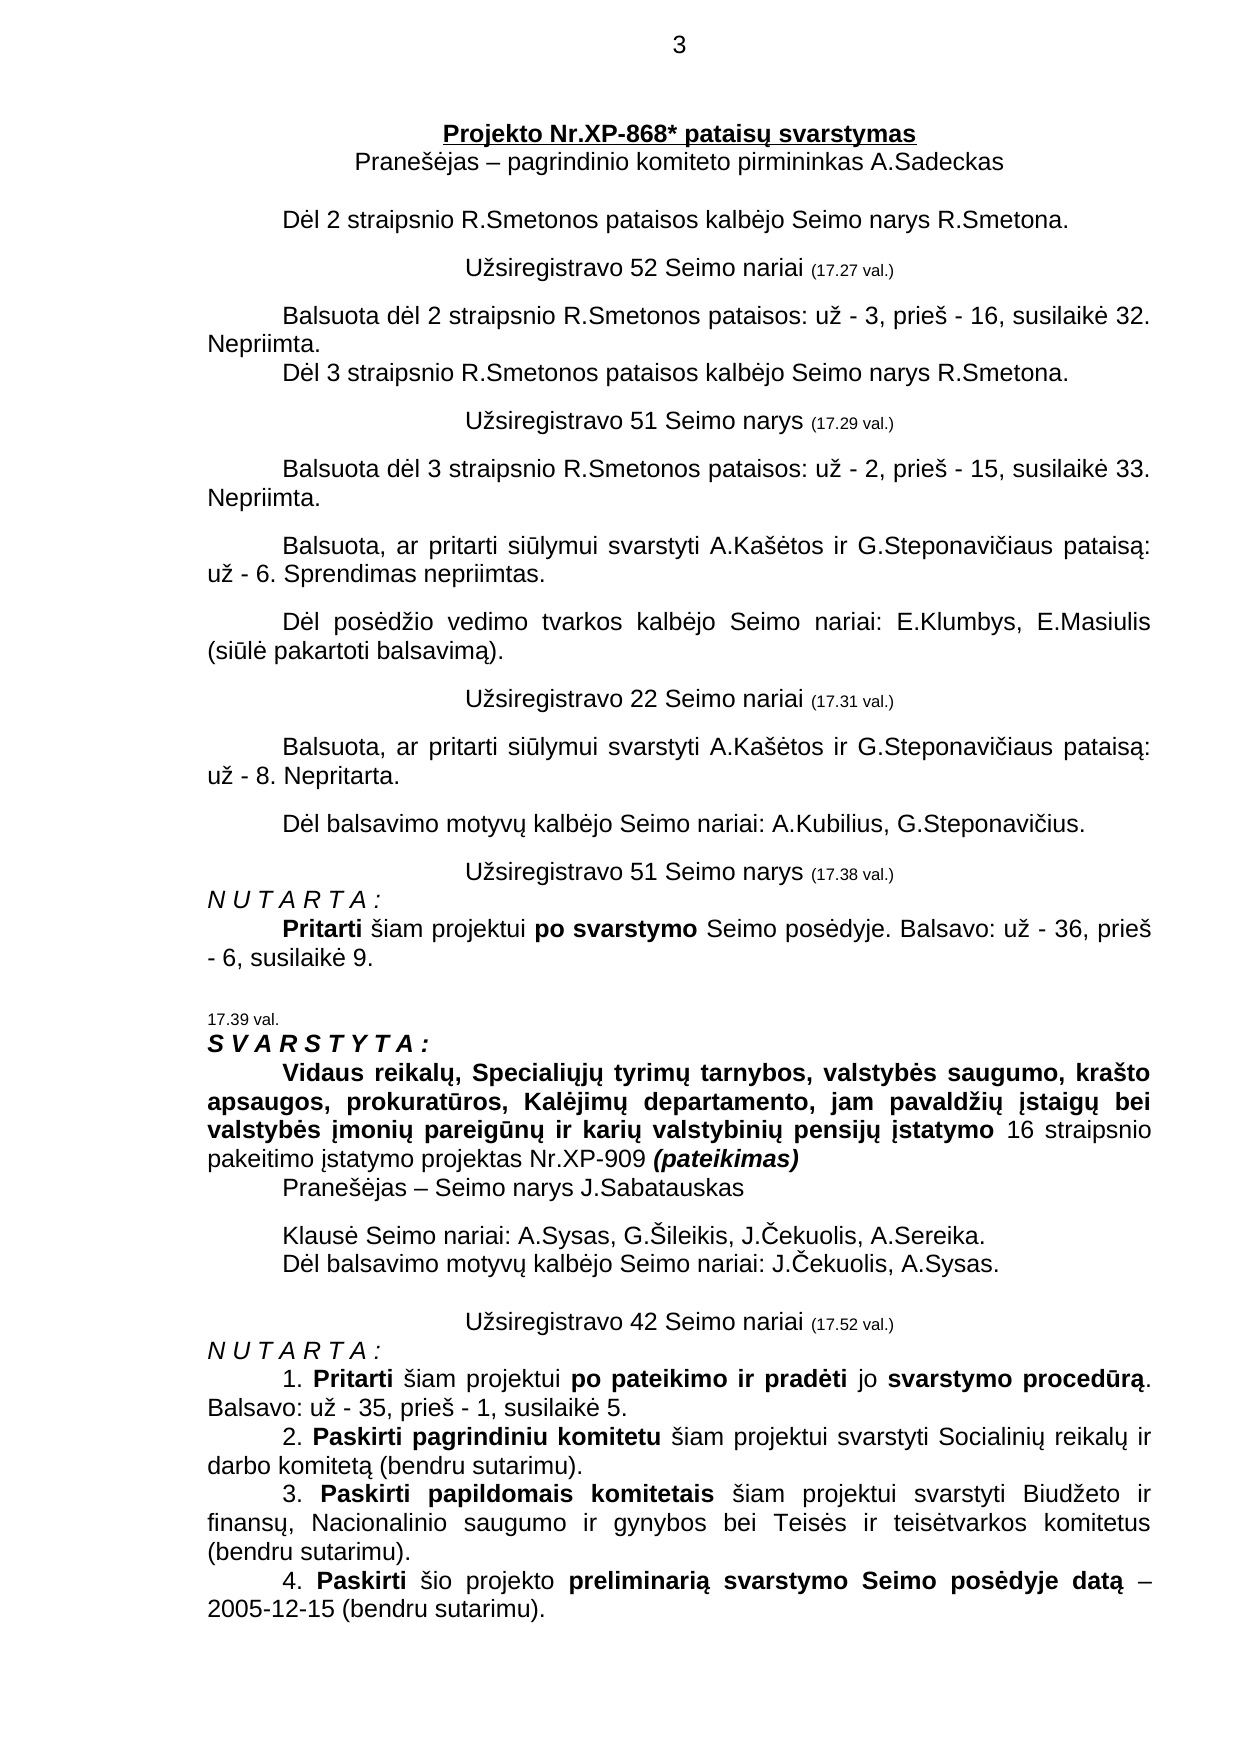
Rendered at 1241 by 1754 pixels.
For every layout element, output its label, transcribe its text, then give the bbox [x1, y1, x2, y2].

text Dėl posėdžio vedimo tvarkos kalbėjo Seimo nariai: E.Klumbys, E.Masiulis (siūlė pakartoti balsavimą). [207, 607, 1152, 665]
text Klausė Seimo nariai: A.Sysas, G.Šileikis, J.Čekuolis, A.Sereika. [207, 1221, 1152, 1249]
text Užsiregistravo 51 Seimo narys (17.29 val.) [207, 406, 1152, 435]
text Balsuota dėl 2 straipsnio R.Smetonos pataisos: už - 3, prieš - 16, susilaikė 32. Nepriimta. [207, 301, 1152, 358]
text 4. Paskirti šio projekto preliminarią svarstymo Seimo posėdyje datą – 2005-12-15 (bendru sutarimu). [207, 1566, 1152, 1623]
text Vidaus reikalų, Specialiųjų tyrimų tarnybos, valstybės saugumo, krašto apsaugos, prokuratūros, Kalėjimų departamento, jam pavaldžių įstaigų bei valstybės įmonių pareigūnų ir karių valstybinių pensijų įstatymo 16 straipsnio pakeitimo įstatymo projektas Nr.XP-909 (pateikimas) [207, 1058, 1152, 1173]
text Užsiregistravo 52 Seimo nariai (17.27 val.) [207, 253, 1152, 281]
subtitle Projekto Nr.XP-868* pataisų svarstymas [207, 118, 1152, 147]
text 2. Paskirti pagrindiniu komitetu šiam projektui svarstyti Socialinių reikalų ir darbo komitetą (bendru sutarimu). [207, 1422, 1152, 1479]
text Pranešėjas – pagrindinio komiteto pirmininkas A.Sadeckas [207, 147, 1152, 176]
text Balsuota dėl 3 straipsnio R.Smetonos pataisos: už - 2, prieš - 15, susilaikė 33. Nepriimta. [207, 454, 1152, 511]
text Dėl balsavimo motyvų kalbėjo Seimo nariai: A.Kubilius, G.Steponavičius. [207, 808, 1152, 837]
text Balsuota, ar pritarti siūlymui svarstyti A.Kašėtos ir G.Steponavičiaus pataisą: už - 8. Nepritarta. [207, 732, 1152, 789]
text N U T A R T A : [207, 885, 1152, 914]
text Dėl 3 straipsnio R.Smetonos pataisos kalbėjo Seimo narys R.Smetona. [207, 358, 1152, 387]
text Balsuota, ar pritarti siūlymui svarstyti A.Kašėtos ir G.Steponavičiaus pataisą: už - 6. Sprendimas nepriimtas. [207, 531, 1152, 588]
text Dėl 2 straipsnio R.Smetonos pataisos kalbėjo Seimo narys R.Smetona. [207, 205, 1152, 233]
text S V A R S T Y T A : [207, 1029, 1152, 1058]
text Dėl balsavimo motyvų kalbėjo Seimo nariai: J.Čekuolis, A.Sysas. [207, 1249, 1152, 1278]
text 3. Paskirti papildomais komitetais šiam projektui svarstyti Biudžeto ir finansų, Nacionalinio saugumo ir gynybos bei Teisės ir teisėtvarkos komitetus (bendru sutarimu). [207, 1479, 1152, 1566]
text Pranešėjas – Seimo narys J.Sabatauskas [207, 1173, 1152, 1202]
text Užsiregistravo 51 Seimo narys (17.38 val.) [207, 856, 1152, 885]
text 1. Pritarti šiam projektui po pateikimo ir pradėti jo svarstymo procedūrą. Balsavo: už - 35, prieš - 1, susilaikė 5. [207, 1364, 1152, 1422]
text Užsiregistravo 42 Seimo nariai (17.52 val.) [207, 1307, 1152, 1336]
text 17.39 val. [207, 1010, 1152, 1029]
text Pritarti šiam projektui po svarstymo Seimo posėdyje. Balsavo: už - 36, prieš - 6, susilaikė 9. [207, 914, 1152, 971]
text Užsiregistravo 22 Seimo nariai (17.31 val.) [207, 684, 1152, 713]
text N U T A R T A : [207, 1336, 1152, 1364]
